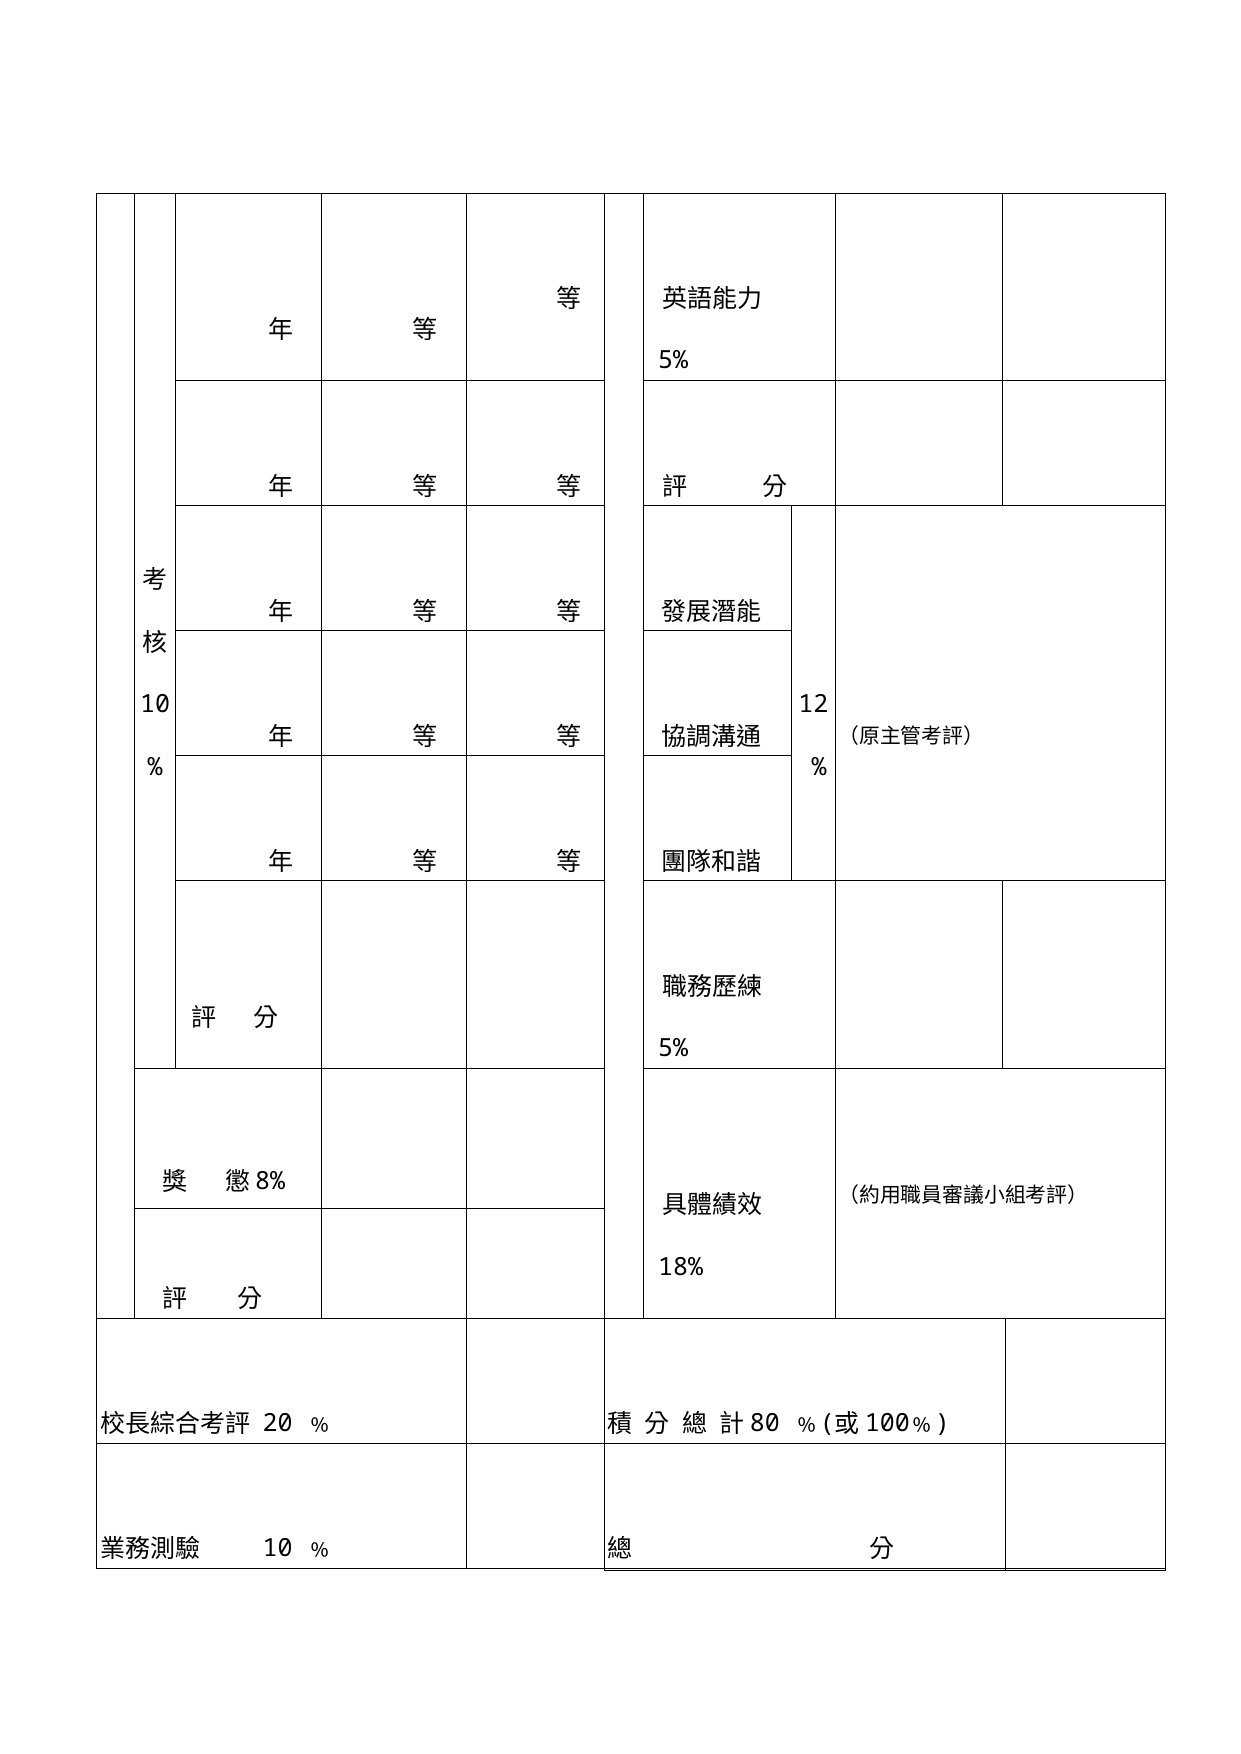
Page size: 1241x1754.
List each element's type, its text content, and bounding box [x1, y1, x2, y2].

table_cell [605, 194, 643, 1318]
table_cell [1006, 1319, 1165, 1443]
table_cell 等 [467, 381, 604, 505]
table_cell 考核10% [135, 194, 175, 1068]
table_cell [322, 1069, 466, 1208]
table_cell 具體績效 18% [644, 1069, 835, 1318]
table_cell [1006, 1444, 1165, 1568]
table_cell 積 分 總 計80 ﹪(或100﹪) [605, 1319, 1005, 1443]
table_cell 年 [176, 506, 321, 630]
table_cell 等 [322, 381, 466, 505]
table_cell 評 分 [644, 381, 835, 505]
table_cell 業務測驗 10 ﹪ [97, 1444, 466, 1568]
table_cell 等 [322, 194, 466, 380]
table_cell 評 分 [176, 881, 321, 1068]
table_cell [467, 1069, 604, 1208]
table_cell [467, 1319, 604, 1443]
table_cell 協調溝通 [644, 631, 791, 755]
table_cell 年 [176, 631, 321, 755]
table_cell （原主管考評） [836, 506, 1165, 880]
table_cell 等 [467, 194, 604, 380]
table_cell [1003, 381, 1165, 505]
table_cell 年 [176, 756, 321, 880]
table_cell 等 [322, 756, 466, 880]
table_cell [97, 194, 134, 1318]
table_cell 12% [792, 506, 835, 880]
table_cell [322, 1209, 466, 1318]
table_cell 總 分 [605, 1444, 1005, 1568]
table_cell [836, 881, 1002, 1068]
table_cell [467, 881, 604, 1068]
table_cell 等 [322, 631, 466, 755]
table_cell 等 [467, 631, 604, 755]
table_cell 團隊和諧 [644, 756, 791, 880]
table_cell 等 [467, 756, 604, 880]
table_cell 校長綜合考評 20 ﹪ [97, 1319, 466, 1443]
table_cell 英語能力 5% [644, 194, 835, 380]
table_cell [1003, 194, 1165, 380]
table_cell [1003, 881, 1165, 1068]
table_cell 評 分 [135, 1209, 321, 1318]
table_cell 獎 懲8% [135, 1069, 321, 1208]
table_cell [836, 381, 1002, 505]
table_cell 年 [176, 194, 321, 380]
table_cell 發展潛能 [644, 506, 791, 630]
table_cell [322, 881, 466, 1068]
table_cell 等 [467, 506, 604, 630]
table_cell 等 [322, 506, 466, 630]
table_cell [467, 1209, 604, 1318]
table_cell [836, 194, 1002, 380]
table_cell 職務歷練 5% [644, 881, 835, 1068]
table_cell [467, 1444, 604, 1568]
table_cell 年 [176, 381, 321, 505]
table_cell （約用職員審議小組考評） [836, 1069, 1165, 1318]
